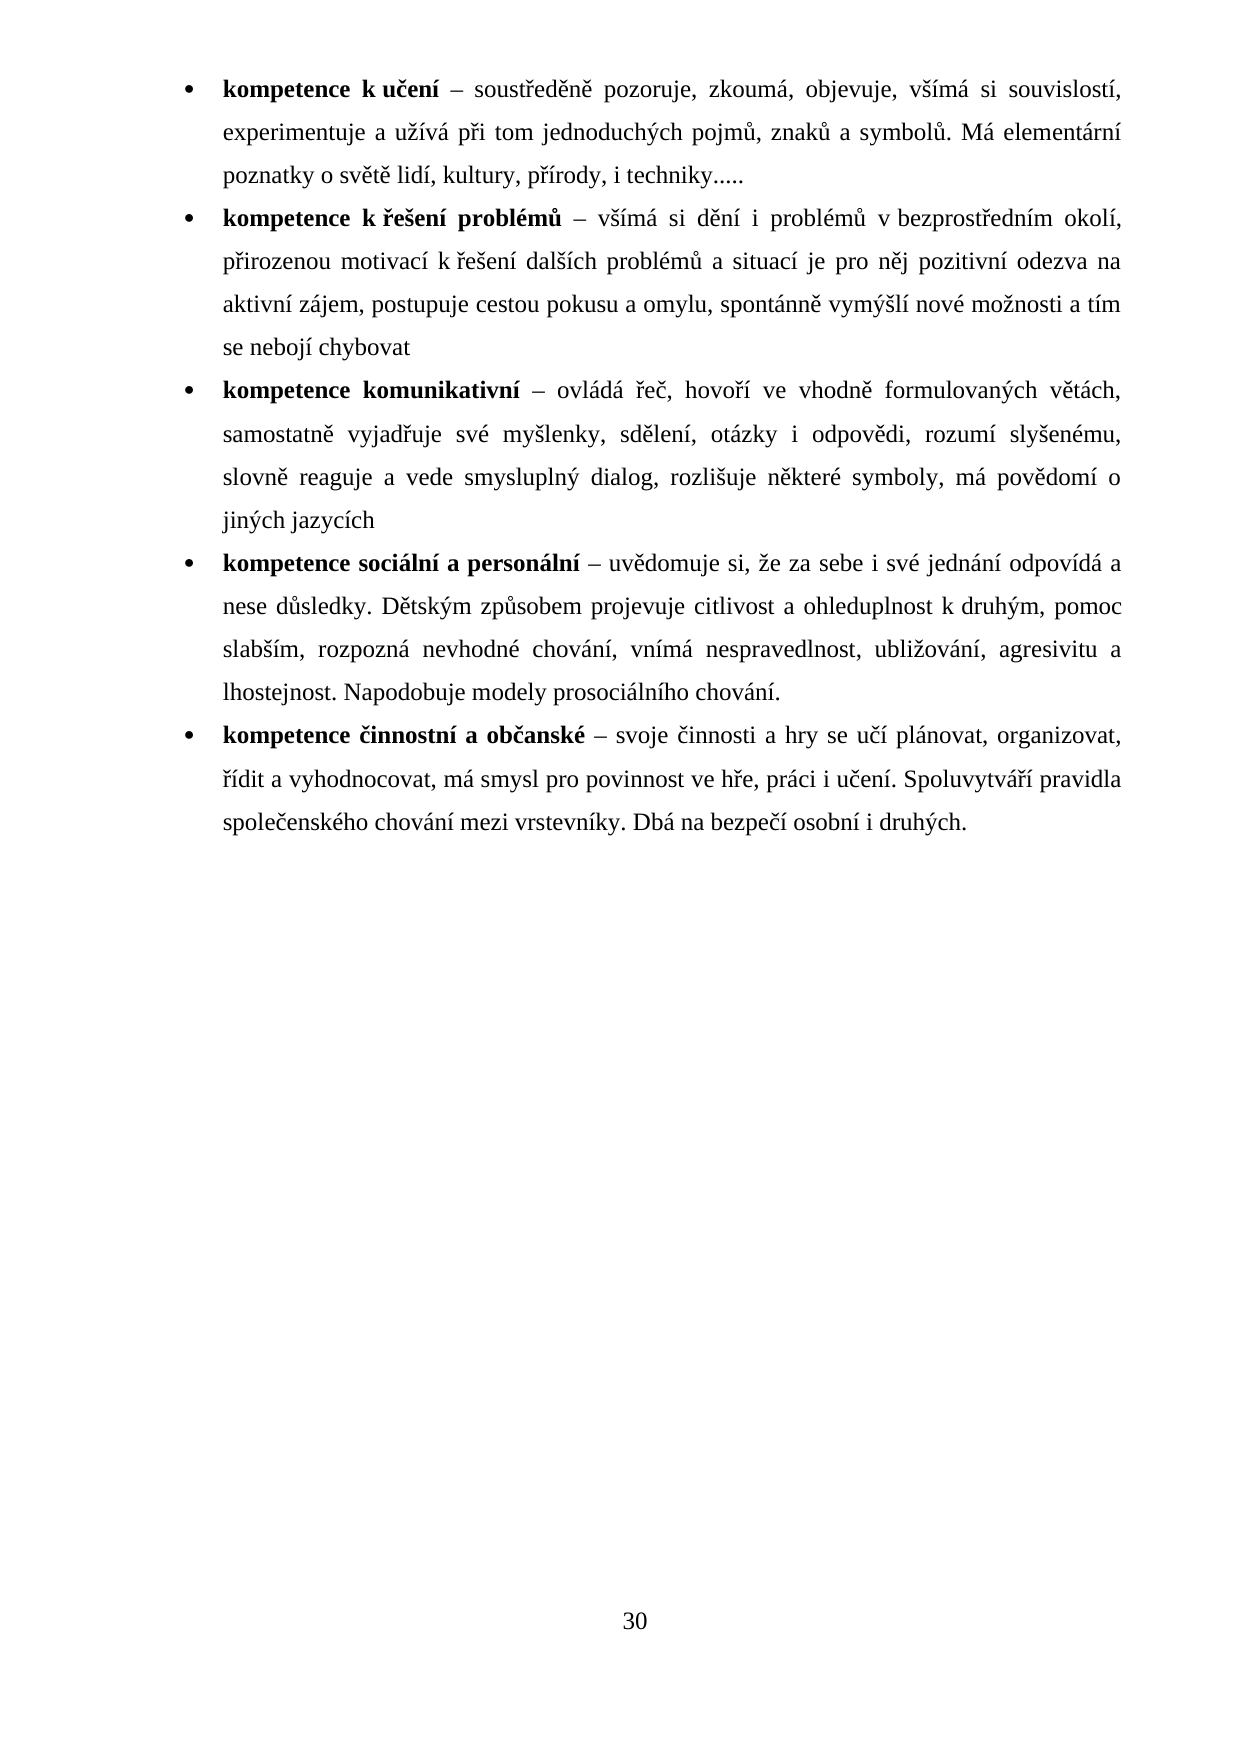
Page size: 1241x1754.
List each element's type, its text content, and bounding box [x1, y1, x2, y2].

list kompetence komunikativní – ovládá řeč, hovoří ve vhodně formulovaných větách, samostatně vyjadřuje své myšlenky, sdělení, otázky i odpovědi, rozumí slyšenému, slovně reaguje a vede smysluplný dialog, rozlišuje některé symboly, má povědomí o jiných jazycích [185, 376, 1122, 534]
list kompetence sociální a personální – uvědomuje si, že za sebe i své jednání odpovídá a nese důsledky. Dětským způsobem projevuje citlivost a ohleduplnost k druhým, pomoc slabším, rozpozná nevhodné chování, vnímá nespravedlnost, ubližování, agresivitu a lhostejnost. Napodobuje modely prosociálního chování. [185, 548, 1122, 706]
list kompetence činnostní a občanské – svoje činnosti a hry se učí plánovat, organizovat, řídit a vyhodnocovat, má smysl pro povinnost ve hře, práci i učení. Spoluvytváří pravidla společenského chování mezi vrstevníky. Dbá na bezpečí osobní i druhých. [185, 721, 1122, 836]
list kompetence k řešení problémů – všímá si dění i problémů v bezprostředním okolí, přirozenou motivací k řešení dalších problémů a situací je pro něj pozitivní odezva na aktivní zájem, postupuje cestou pokusu a omylu, spontánně vymýšlí nové možnosti a tím se nebojí chybovat [185, 203, 1122, 361]
list kompetence k učení – soustředěně pozoruje, zkoumá, objevuje, všímá si souvislostí, experimentuje a užívá při tom jednoduchých pojmů, znaků a symbolů. Má elementární poznatky o světě lidí, kultury, přírody, i techniky..... [185, 74, 1122, 189]
